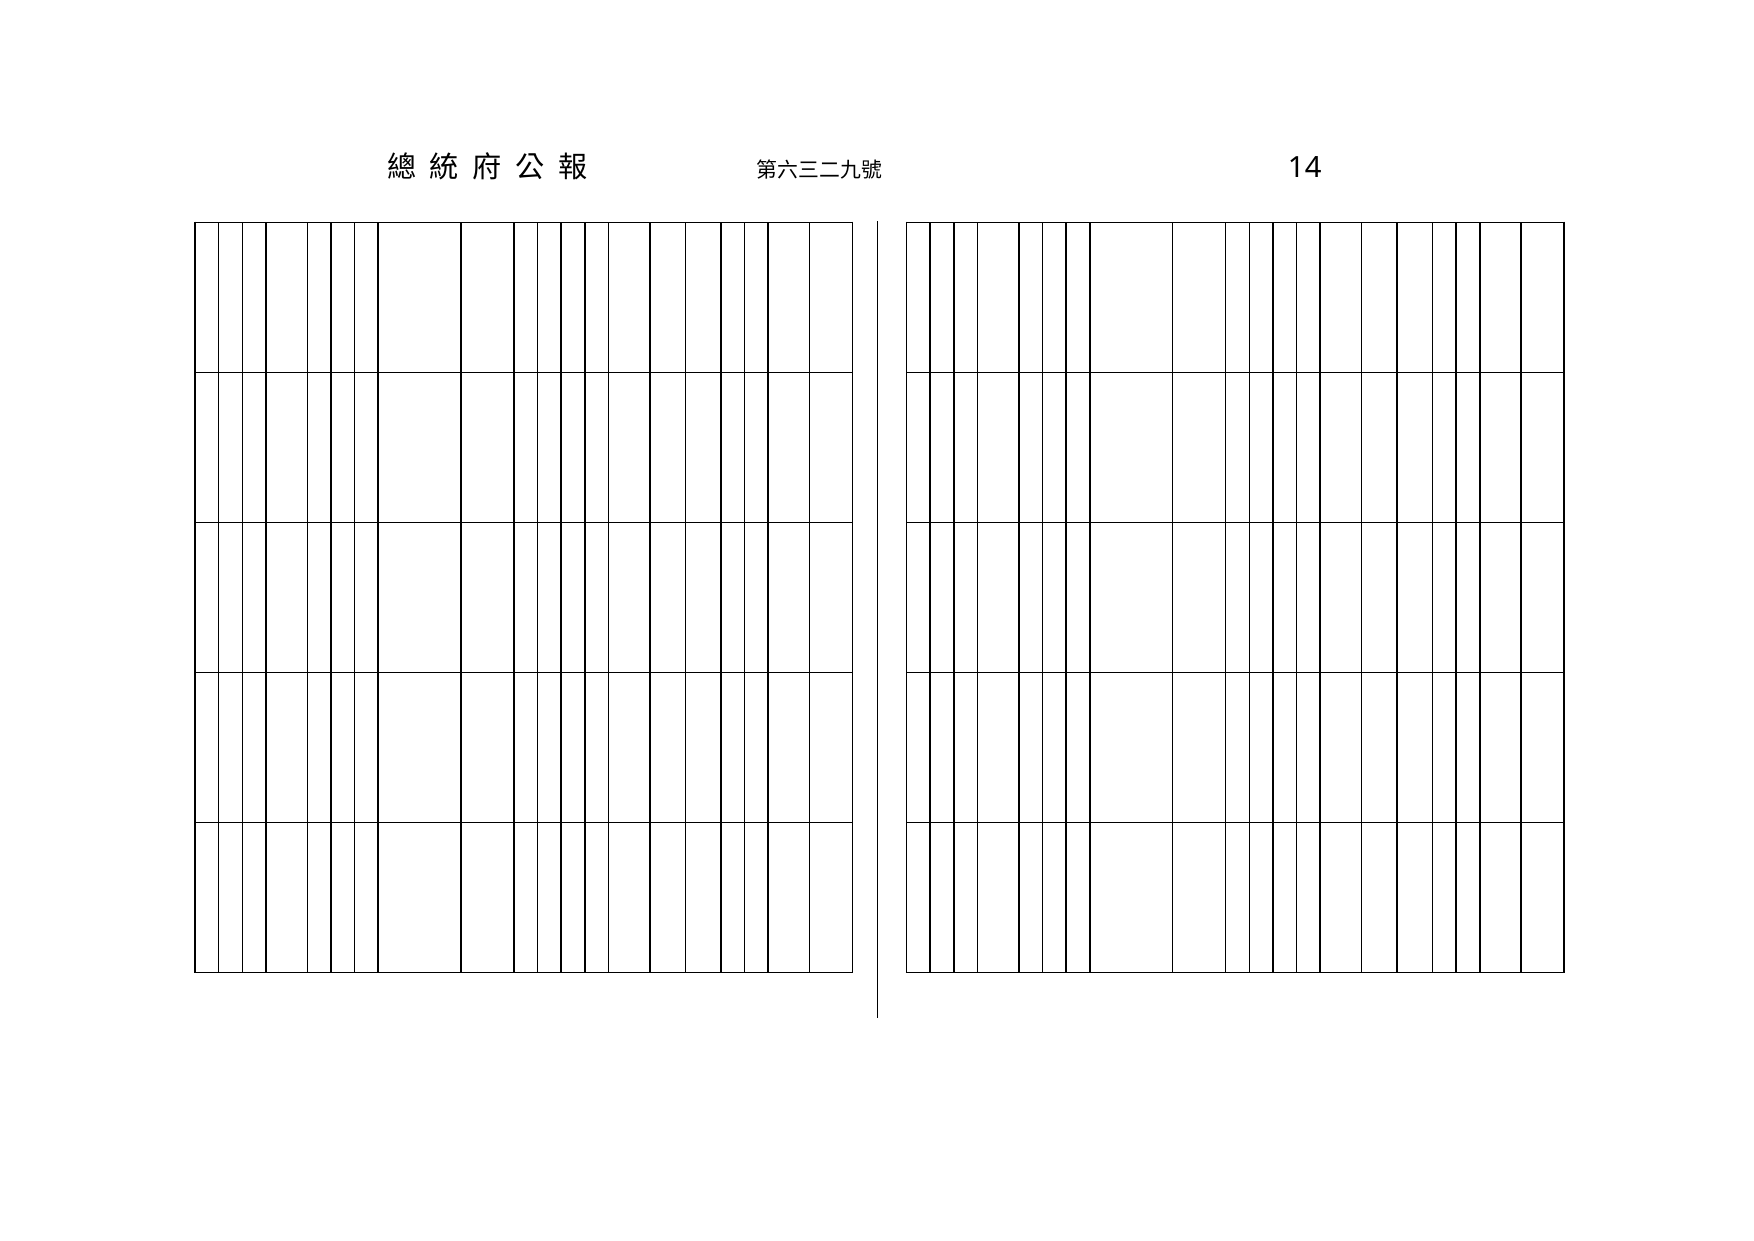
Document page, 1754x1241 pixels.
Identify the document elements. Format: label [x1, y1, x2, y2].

table_cell [609, 523, 649, 672]
table_cell [538, 223, 560, 372]
table_cell [332, 673, 354, 822]
table_cell [722, 523, 744, 672]
table_cell [1481, 823, 1520, 972]
table_cell [1457, 373, 1479, 522]
table_cell [1398, 523, 1432, 672]
table_cell [379, 673, 460, 822]
table_cell [1020, 673, 1042, 822]
table_cell [219, 223, 242, 372]
table_cell [978, 223, 1018, 372]
table_cell [810, 223, 852, 372]
table_cell [586, 823, 608, 972]
table_cell [1173, 523, 1225, 672]
table_cell [1043, 373, 1065, 522]
table_cell [308, 823, 330, 972]
table_cell [745, 223, 767, 372]
table_cell [1274, 673, 1296, 822]
table_cell [1433, 223, 1455, 372]
table_cell [1067, 523, 1089, 672]
table_cell [769, 373, 809, 522]
table_cell [1457, 223, 1479, 372]
table_cell [651, 673, 685, 822]
table_cell [1398, 823, 1432, 972]
table_cell [196, 823, 218, 972]
table_cell [609, 673, 649, 822]
table_cell [745, 823, 767, 972]
table_cell [462, 523, 513, 672]
table_cell [745, 373, 767, 522]
table_cell [243, 373, 265, 522]
table_cell [332, 373, 354, 522]
table_cell [1250, 523, 1272, 672]
table_cell [1250, 673, 1272, 822]
table_cell [907, 823, 929, 972]
table_cell [515, 373, 537, 522]
table_cell [1226, 673, 1249, 822]
table_cell [686, 673, 720, 822]
table_cell [562, 523, 584, 672]
table_cell [931, 373, 953, 522]
table_cell [1297, 223, 1319, 372]
table_cell [686, 523, 720, 672]
table_cell [462, 673, 513, 822]
table_cell [1091, 223, 1172, 372]
table_cell [379, 523, 460, 672]
table_cell [955, 373, 977, 522]
table_cell [538, 373, 560, 522]
table_cell [745, 523, 767, 672]
table_cell [586, 523, 608, 672]
table_cell [931, 523, 953, 672]
table_cell [1297, 673, 1319, 822]
table_cell [1457, 523, 1479, 672]
table_cell [1226, 223, 1249, 372]
table_cell [308, 673, 330, 822]
table_cell [355, 823, 377, 972]
table_cell [651, 373, 685, 522]
table_cell [243, 523, 265, 672]
table_cell [1020, 823, 1042, 972]
table_cell [907, 223, 929, 372]
table_cell [1091, 673, 1172, 822]
table_cell [1043, 523, 1065, 672]
table_cell [267, 823, 307, 972]
table_cell [586, 373, 608, 522]
table_cell [243, 673, 265, 822]
table_cell [243, 823, 265, 972]
table_cell [355, 673, 377, 822]
table_cell [515, 673, 537, 822]
table_cell [1297, 373, 1319, 522]
table_cell [308, 223, 330, 372]
table_cell [1020, 223, 1042, 372]
table_cell [1321, 823, 1361, 972]
table_cell [1321, 673, 1361, 822]
table_cell [1250, 823, 1272, 972]
table_cell [1398, 673, 1432, 822]
table_cell [538, 823, 560, 972]
table_cell [1274, 523, 1296, 672]
table_cell [651, 823, 685, 972]
table_cell [651, 523, 685, 672]
table_cell [308, 373, 330, 522]
table_cell [1250, 373, 1272, 522]
table_cell [355, 523, 377, 672]
table_cell [1457, 673, 1479, 822]
table_cell [1321, 523, 1361, 672]
table_cell [978, 523, 1018, 672]
table_cell [1020, 373, 1042, 522]
table_cell [308, 523, 330, 672]
table_cell [1433, 673, 1455, 822]
table_cell [1067, 673, 1089, 822]
table_cell [267, 223, 307, 372]
table_cell [931, 823, 953, 972]
table_cell [562, 673, 584, 822]
table_cell [769, 223, 809, 372]
table_cell [1481, 373, 1520, 522]
table_cell [196, 673, 218, 822]
table_cell [810, 823, 852, 972]
table_cell [1522, 823, 1563, 972]
table_cell [722, 673, 744, 822]
table_cell [686, 823, 720, 972]
table_cell [769, 823, 809, 972]
table_cell [379, 223, 460, 372]
table_cell [769, 673, 809, 822]
table_cell [907, 673, 929, 822]
table_cell [1020, 523, 1042, 672]
table_cell [1522, 523, 1563, 672]
table_cell [931, 673, 953, 822]
table_cell [379, 823, 460, 972]
table_cell [586, 223, 608, 372]
table_cell [515, 223, 537, 372]
table_cell [1274, 223, 1296, 372]
table_cell [1481, 673, 1520, 822]
table_cell [462, 223, 513, 372]
table_cell [332, 523, 354, 672]
table_cell [1274, 373, 1296, 522]
table_cell [1173, 223, 1225, 372]
table_cell [722, 223, 744, 372]
table_cell [219, 373, 242, 522]
table_cell [1043, 673, 1065, 822]
table_cell [1433, 823, 1455, 972]
table_cell [1226, 823, 1249, 972]
table_cell [955, 673, 977, 822]
table_cell [1321, 223, 1361, 372]
table_cell [686, 373, 720, 522]
table_cell [462, 373, 513, 522]
table_cell [462, 823, 513, 972]
table_cell [686, 223, 720, 372]
table_cell [219, 823, 242, 972]
table_cell [1297, 823, 1319, 972]
table_cell [538, 673, 560, 822]
table_cell [722, 373, 744, 522]
table_cell [810, 373, 852, 522]
table_cell [562, 373, 584, 522]
table_cell [243, 223, 265, 372]
table_cell [745, 673, 767, 822]
table_cell [196, 523, 218, 672]
table_cell [219, 673, 242, 822]
table_cell [515, 823, 537, 972]
table_cell [1226, 373, 1249, 522]
table_cell [267, 523, 307, 672]
table_cell [1522, 223, 1563, 372]
table_cell [1091, 823, 1172, 972]
table_cell [609, 373, 649, 522]
table_cell [332, 223, 354, 372]
table_cell [1457, 823, 1479, 972]
table_cell [267, 373, 307, 522]
table_cell [196, 223, 218, 372]
table_cell [907, 523, 929, 672]
table_cell [562, 823, 584, 972]
table_cell [332, 823, 354, 972]
table_cell [1226, 523, 1249, 672]
table_cell [1173, 373, 1225, 522]
table_cell [722, 823, 744, 972]
table_cell [1274, 823, 1296, 972]
table_cell [651, 223, 685, 372]
table_cell [1043, 223, 1065, 372]
table_cell [196, 373, 218, 522]
table_cell [355, 223, 377, 372]
table_cell [1297, 523, 1319, 672]
table_cell [1362, 373, 1396, 522]
table_cell [515, 523, 537, 672]
table_cell [1173, 673, 1225, 822]
table_cell [379, 373, 460, 522]
table_cell [609, 223, 649, 372]
table_cell [1067, 373, 1089, 522]
table_cell [609, 823, 649, 972]
table_cell [1362, 223, 1396, 372]
table_cell [1362, 673, 1396, 822]
table_cell [1067, 823, 1089, 972]
table_cell [1481, 523, 1520, 672]
table_cell [1522, 673, 1563, 822]
table_cell [1091, 373, 1172, 522]
table_cell [586, 673, 608, 822]
table_cell [355, 373, 377, 522]
table_cell [810, 673, 852, 822]
table_cell [955, 223, 977, 372]
table_cell [1433, 373, 1455, 522]
table_cell [978, 673, 1018, 822]
table_cell [769, 523, 809, 672]
table_cell [1067, 223, 1089, 372]
table_cell [978, 373, 1018, 522]
table_cell [907, 373, 929, 522]
table_cell [1362, 823, 1396, 972]
table_cell [267, 673, 307, 822]
table_cell [1250, 223, 1272, 372]
table_cell [1043, 823, 1065, 972]
table_cell [538, 523, 560, 672]
table_cell [955, 823, 977, 972]
table_cell [978, 823, 1018, 972]
table_cell [562, 223, 584, 372]
table_cell [1173, 823, 1225, 972]
table_cell [1522, 373, 1563, 522]
table_cell [1481, 223, 1520, 372]
table_cell [1398, 223, 1432, 372]
table_cell [1091, 523, 1172, 672]
table_cell [1433, 523, 1455, 672]
table_cell [810, 523, 852, 672]
table_cell [219, 523, 242, 672]
table_cell [1321, 373, 1361, 522]
table_cell [1362, 523, 1396, 672]
table_cell [931, 223, 953, 372]
table_cell [1398, 373, 1432, 522]
table_cell [955, 523, 977, 672]
